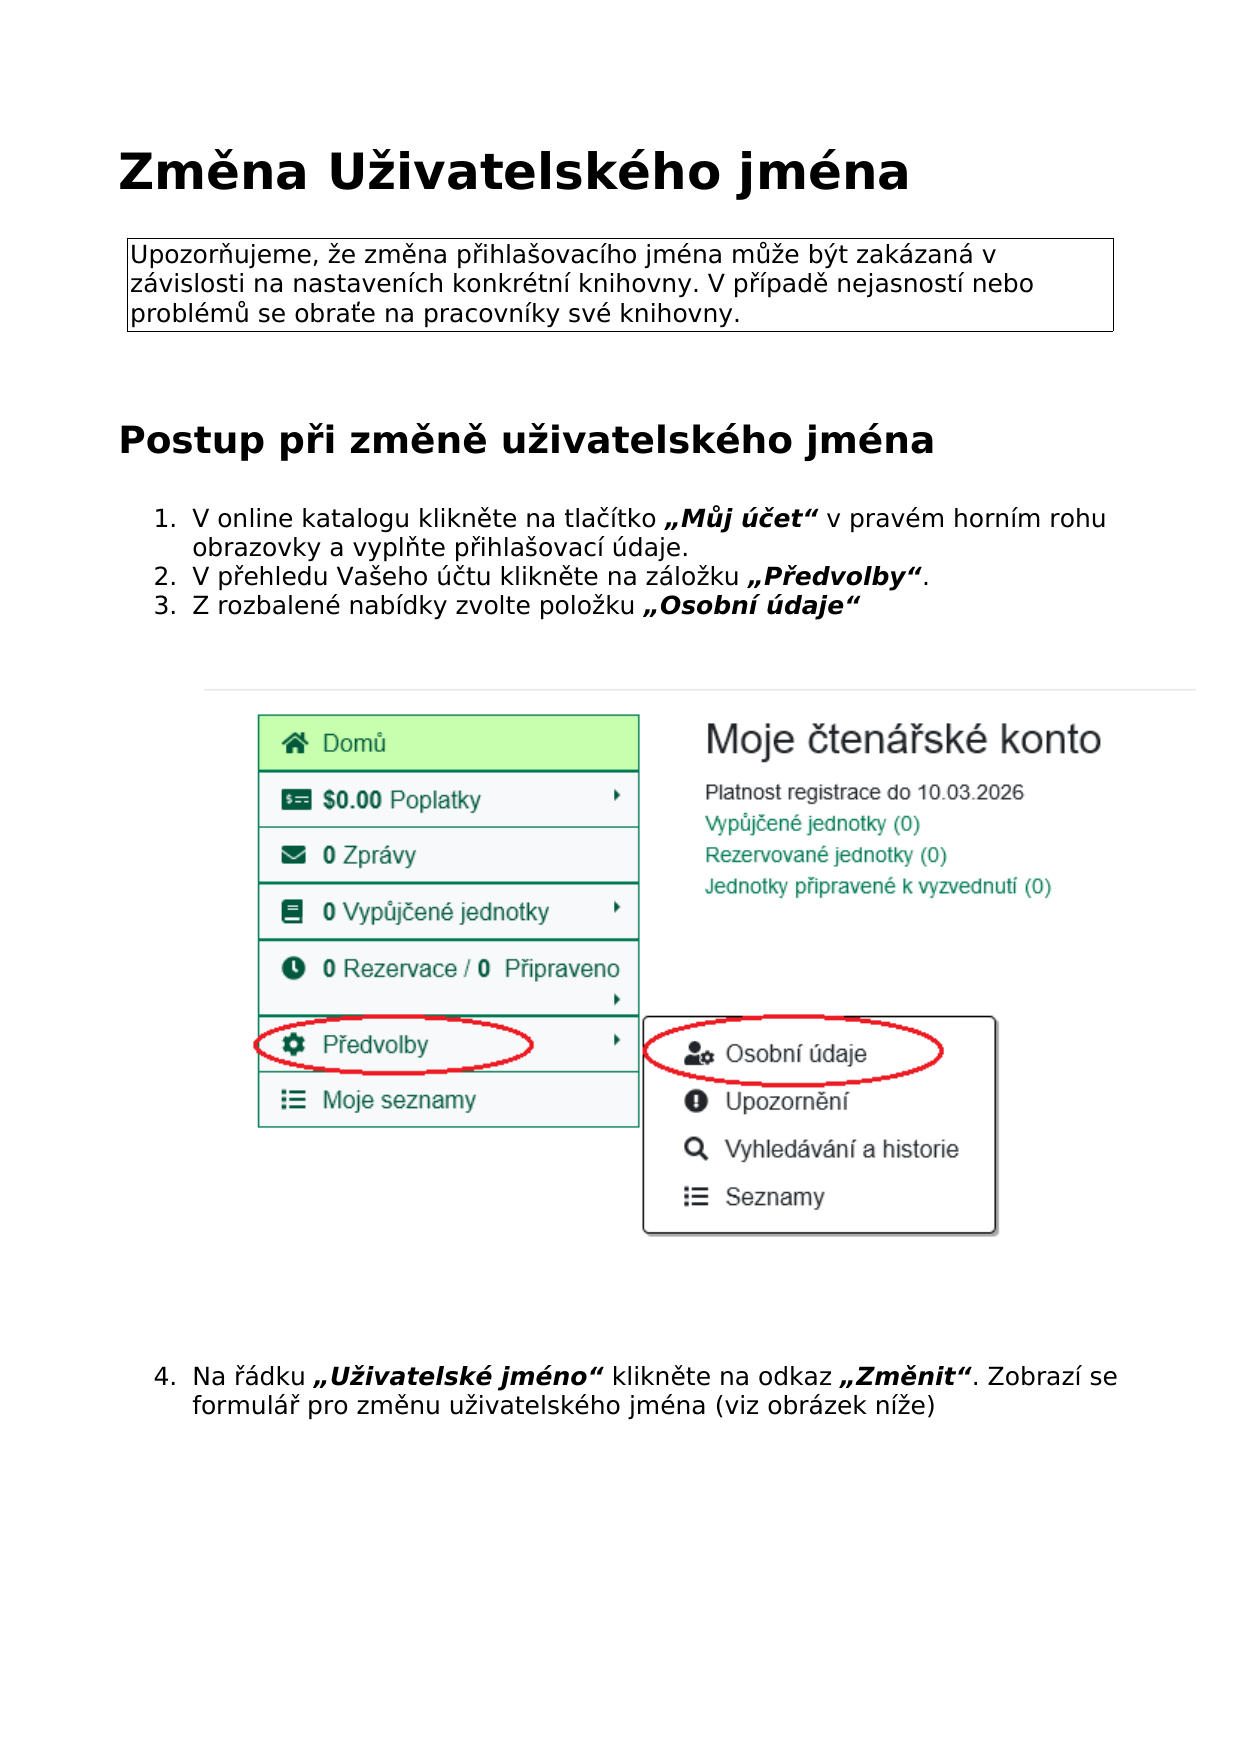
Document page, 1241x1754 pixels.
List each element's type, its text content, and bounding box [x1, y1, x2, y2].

picture [192, 650, 1196, 1304]
subtitle Postup při změně uživatelského jména [118, 418, 1122, 462]
list Na řádku „Uživatelské jméno“ klikněte na odkaz „Změnit“. Zobrazí se formulář pro změnu uživatelského jména (viz obrázek níže) [177, 1362, 1122, 1449]
list V přehledu Vašeho účtu klikněte na záložku „Předvolby“. [177, 562, 1122, 592]
table_header Upozorňujeme, že změna přihlašovacího jména může být zakázaná v závislosti na nastaveních konkrétní knihovny. V případě nejasností nebo problémů se obraťe na pracovníky své knihovny. [128, 239, 1113, 331]
list Z rozbalené nabídky zvolte položku „Osobní údaje“ [177, 592, 1122, 1362]
subtitle Změna Uživatelského jména [118, 143, 1122, 201]
list V online katalogu klikněte na tlačítko „Můj účet“ v pravém horním rohu obrazovky a vyplňte přihlašovací údaje. [177, 504, 1122, 562]
